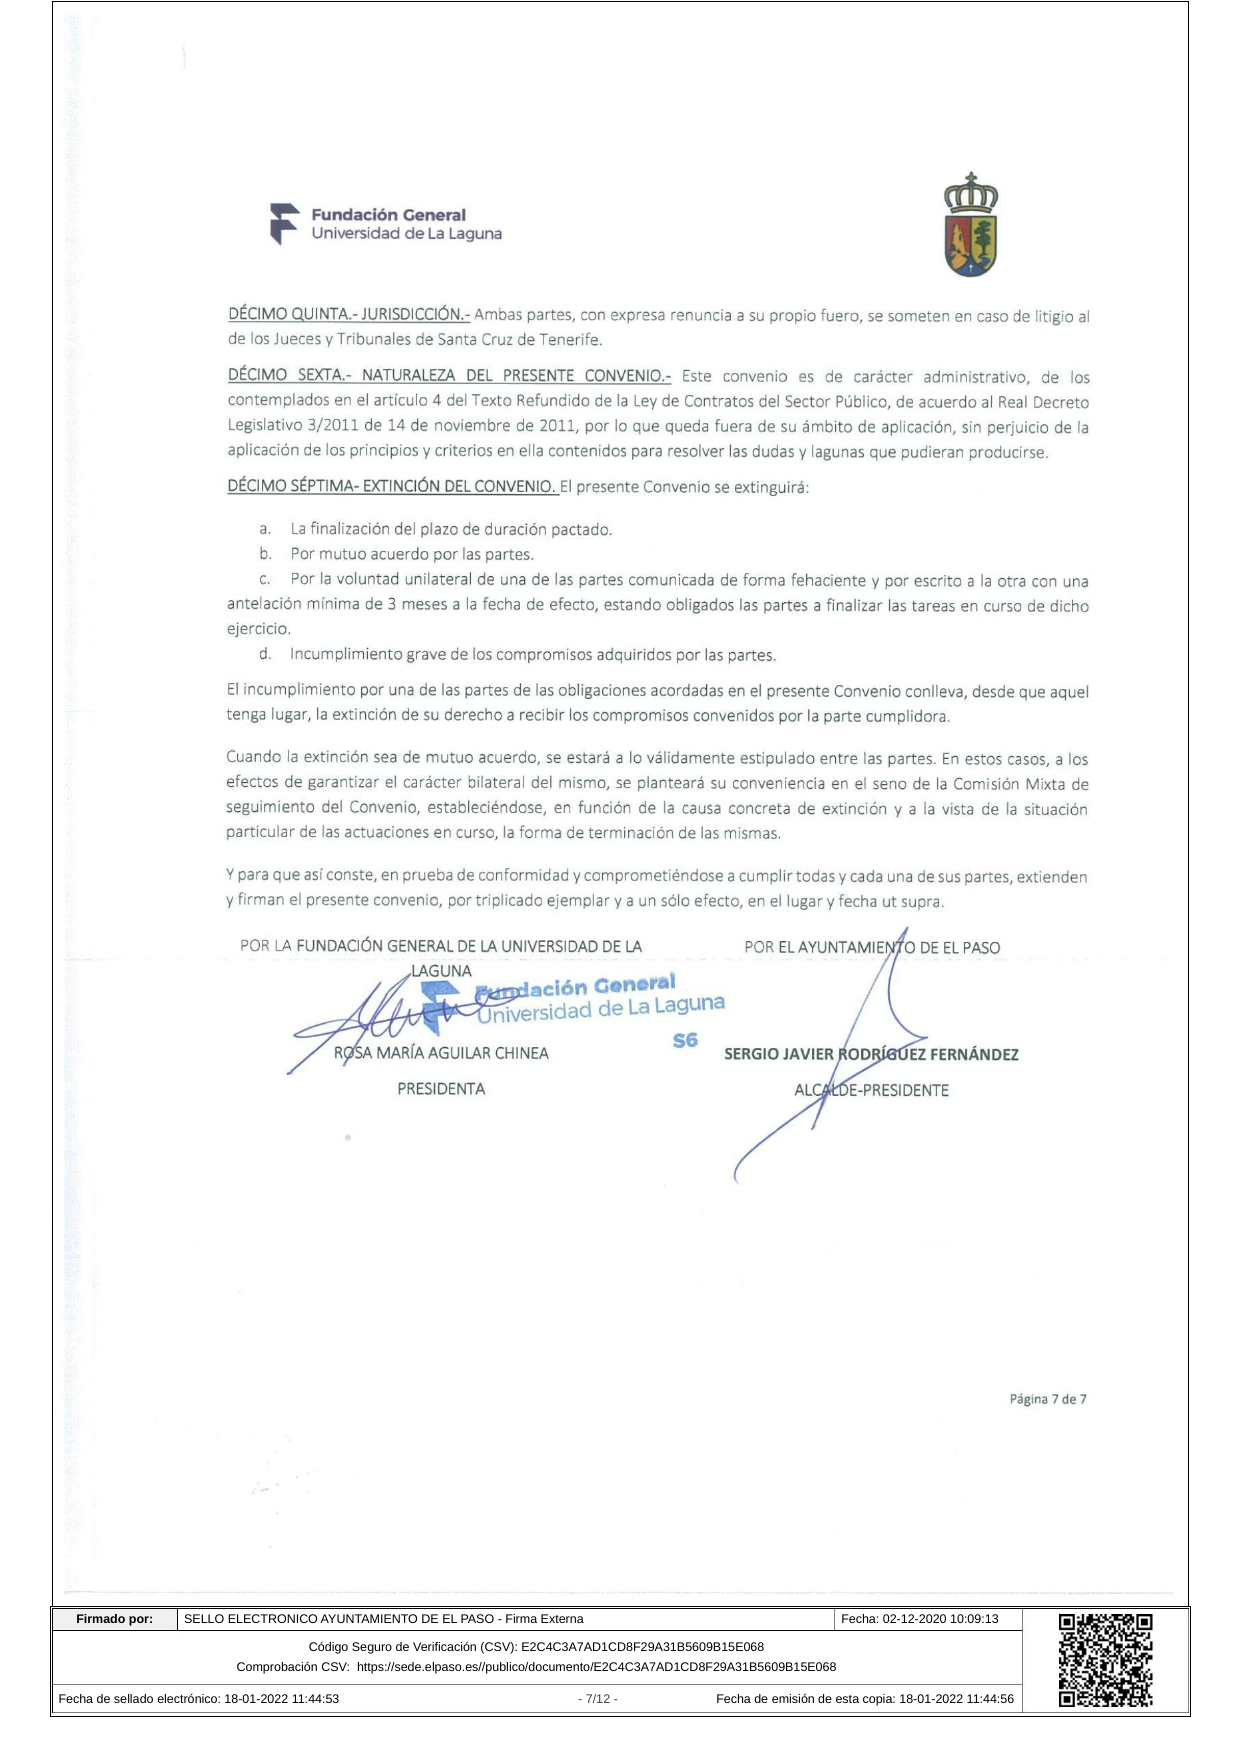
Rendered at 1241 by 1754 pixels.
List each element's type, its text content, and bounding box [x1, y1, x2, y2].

text Fecha de emisión de esta copia: 18-01-2022 11:44:56 [716, 1692, 1041, 1706]
text Firmado por: [76, 1612, 172, 1626]
text Fecha: 02-12-2020 10:09:13 [841, 1612, 1022, 1626]
text Comprobación CSV: https://sede.elpaso.es//publico/documento/E2C4C3A7AD1CD8F29A31B5609B15E068 [236, 1661, 862, 1674]
text Fecha de sellado electrónico: 18-01-2022 11:44:53 [58, 1692, 365, 1706]
picture [53, 2, 1188, 1606]
text Código Seguro de Verificación (CSV): E2C4C3A7AD1CD8F29A31B5609B15E068 [309, 1640, 862, 1654]
text - 7/12 - [578, 1693, 636, 1707]
text SELLO ELECTRONICO AYUNTAMIENTO DE EL PASO - Firma Externa [184, 1612, 613, 1626]
picture [51, 1607, 1190, 1716]
